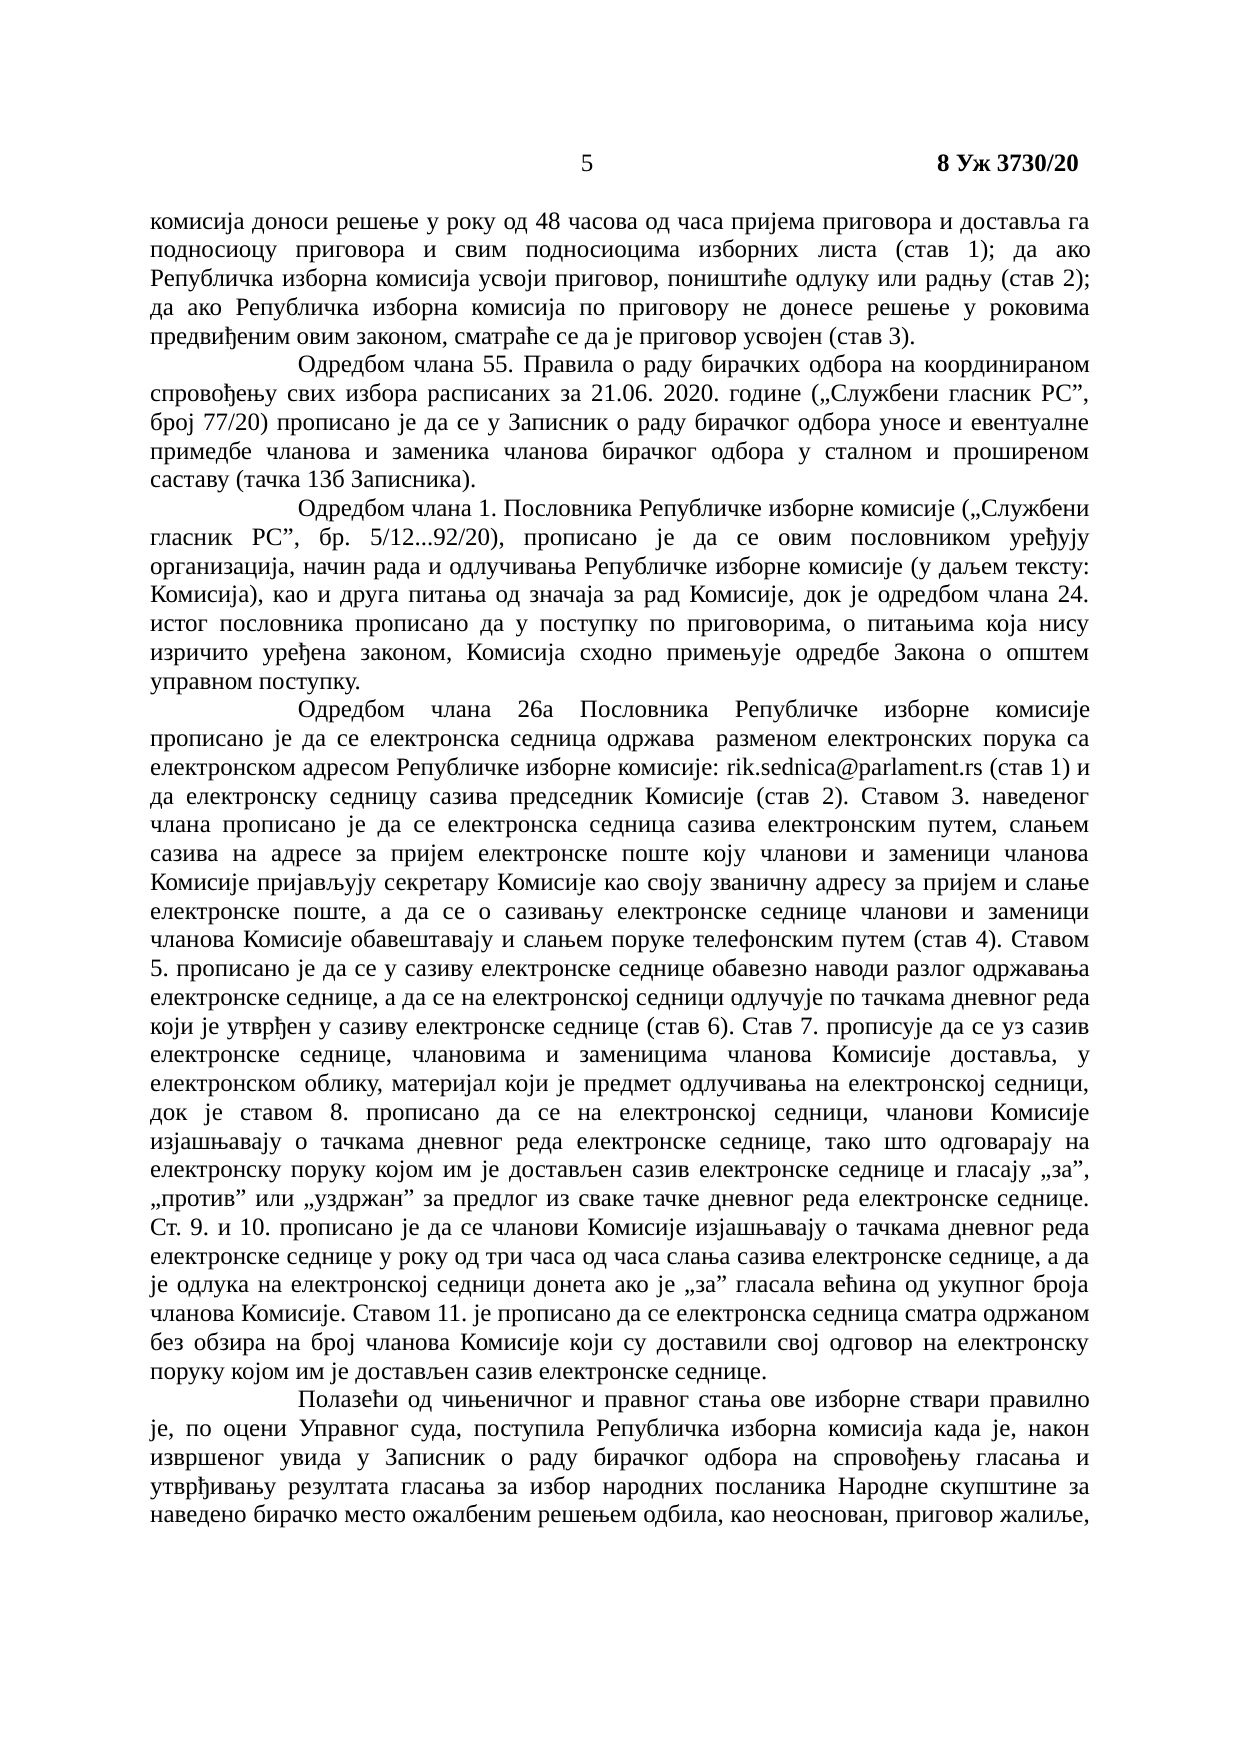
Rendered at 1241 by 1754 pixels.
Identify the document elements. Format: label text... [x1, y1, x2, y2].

text Одредбом члана 1. Пословника Републичке изборне комисије („Службени гласник РС”, бр. 5/12...92/20), прописано је да се овим пословником уређују организација, начин рада и одлучивања Републичке изборне комисије (у даљем тексту: Комисија), као и друга питања од значаја за рад Комисије, док је одредбом члана 24. истог пословника прописано да у поступку по приговорима, о питањима која нису изричито уређена законом, Комисија сходно примењује одредбе Закона о општем управном поступку. [150, 493, 1091, 694]
text комисија доноси решење у року од 48 часова од часа пријема приговора и доставља га подносиоцу приговора и свим подносиоцима изборних листа (став 1); да ако Републичка изборна комисија усвоји приговор, поништиће одлуку или радњу (став 2); да ако Републичка изборна комисија по приговору не донесе решење у роковима предвиђеним овим законом, сматраће се да је приговор усвојен (став 3). [150, 206, 1091, 349]
text Одредбом члана 26а Пословника Републичке изборне комисије прописано је да се електронска седница одржава разменом електронских порука са електронском адресом Републичке изборне комисије: rik.sednica@parlament.rs (став 1) и да електронску седницу сазива председник Комисије (став 2). Ставом 3. наведеног члана прописано је да се електронска седница сазива електронским путем, слањем сазива на адресе за пријем електронске поште коју чланови и заменици чланова Комисије пријављују секретару Комисије као своју званичну адресу за пријем и слање електронске поште, а да се о сазивању електронске седнице чланови и заменици чланова Комисије обавештавају и слањем поруке телефонским путем (став 4). Ставом 5. прописано је да се у сазиву електронске седнице обавезно наводи разлог одржавања електронске седнице, а да се на електронској седници одлучује по тачкама дневног реда који је утврђен у сазиву електронске седнице (став 6). Став 7. прописује да се уз сазив електронске седнице, члановима и заменицима чланова Комисије доставља, у електронском облику, материјал који је предмет одлучивања на електронској седници, док је ставом 8. прописано да се на електронској седници, чланови Комисије изјашњавају о тачкама дневног реда електронске седнице, тако што одговарају на електронску поруку којом им је достављен сазив електронске седнице и гласају „за”, „против” или „уздржан” за предлог из сваке тачке дневног реда електронске седнице. Ст. 9. и 10. прописано је да се чланови Комисије изјашњавају о тачкама дневног реда електронске седнице у року од три часа од часа слања сазива електронске седнице, а да је одлука на електронској седници донета ако је „за” гласала већина од укупног броја чланова Комисије. Ставом 11. је прописано да се електронска седница сматра одржаном без обзира на број чланова Комисије који су доставили свој одговор на електронску поруку којом им је достављен сазив електронске седнице. [150, 694, 1091, 1384]
text Одредбом члана 55. Правила о раду бирачких одбора на координираном спровођењу свих избора расписаних за 21.06. 2020. године („Службени гласник РС”, број 77/20) прописано је да се у Записник о раду бирачког одбора уносе и евентуалне примедбе чланова и заменика чланова бирачког одбора у сталном и проширеном саставу (тачка 13б Записника). [150, 349, 1091, 493]
text Полазећи од чињеничног и правног стања ове изборне ствари правилно је, по оцени Управног суда, поступила Републичка изборна комисија када је, након извршеног увида у Записник о раду бирачког одбора на спровођењу гласања и утврђивању резултата гласања за избор народних посланика Народне скупштине за наведено бирачко место ожалбеним решењем одбила, као неоснован, приговор жалиље, [150, 1384, 1091, 1528]
